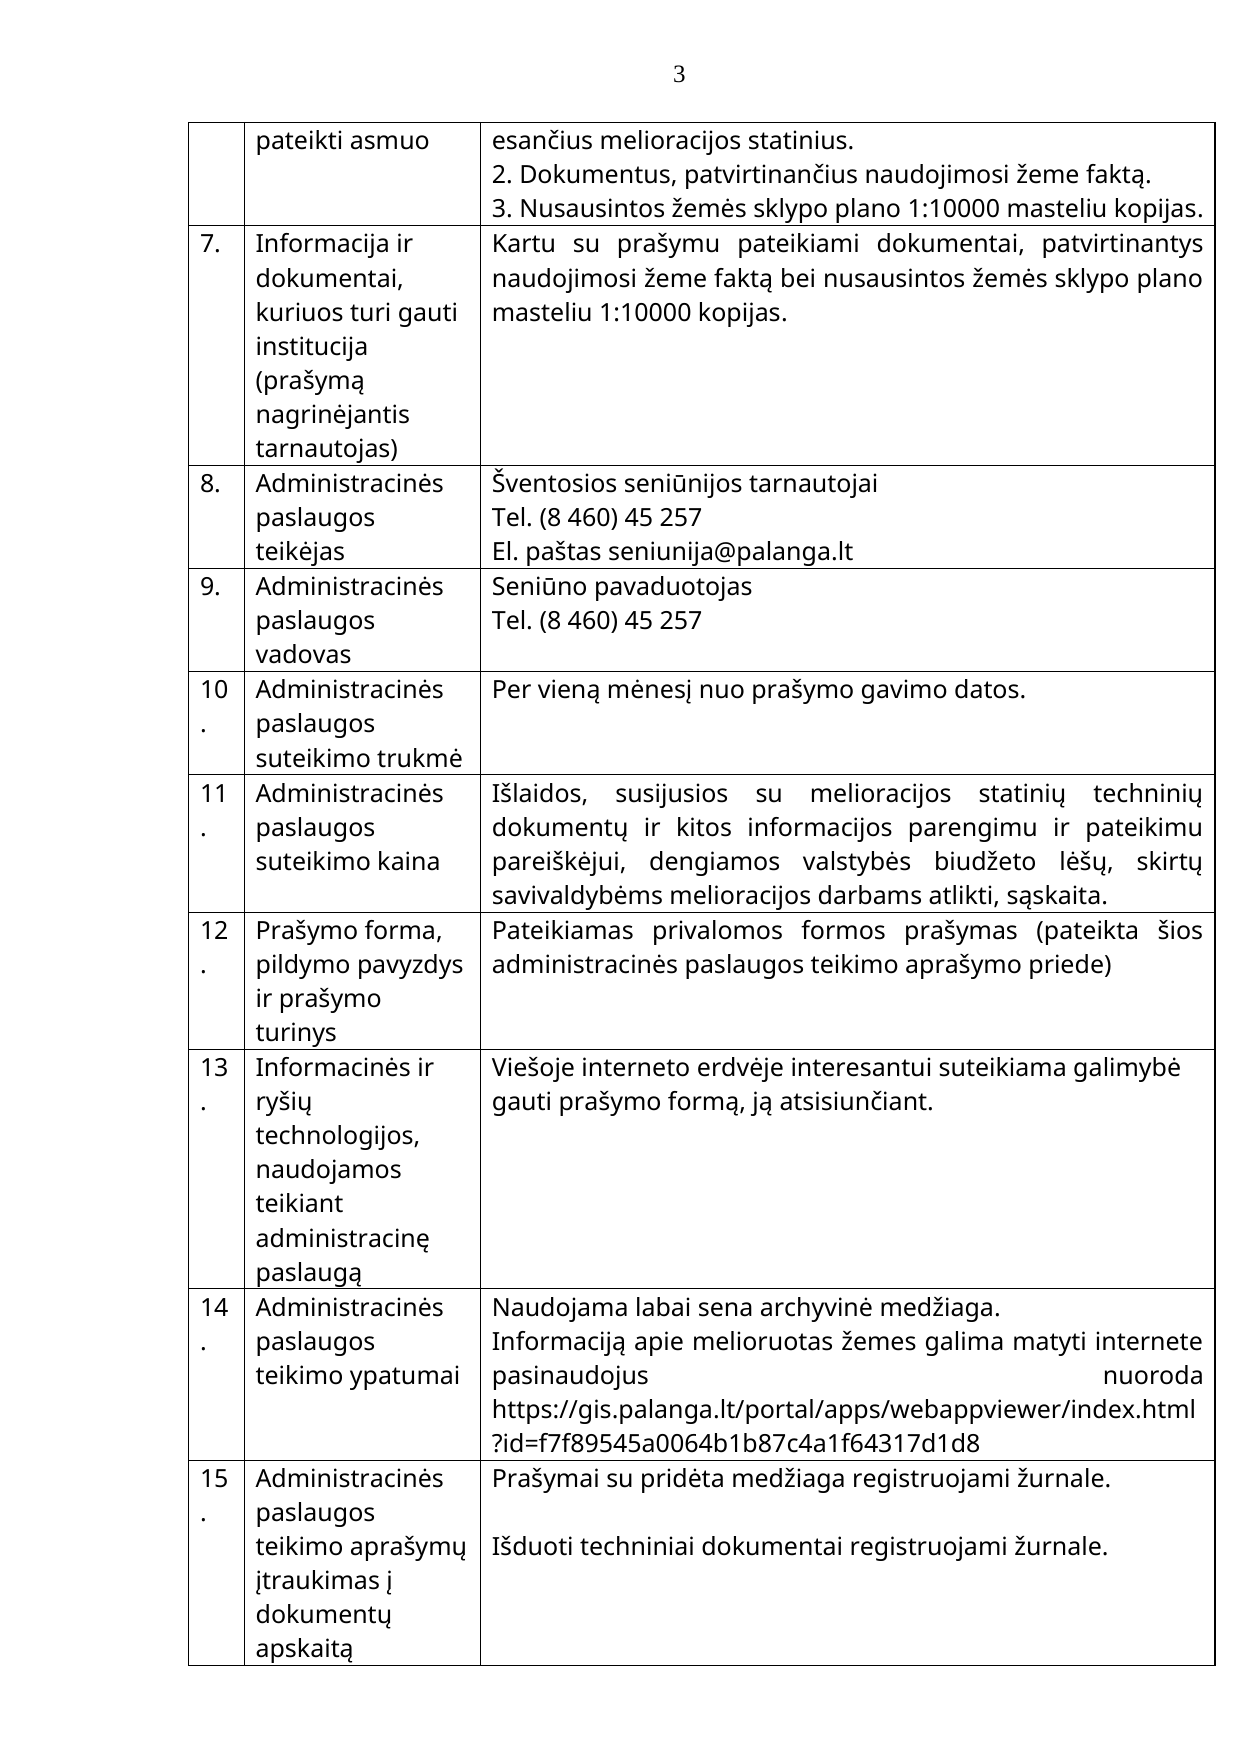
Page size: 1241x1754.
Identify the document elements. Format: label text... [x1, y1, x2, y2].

table_cell Šventosios seniūnijos tarnautojai Tel. (8 460) 45 257 El. paštas seniunija@palanga.lt [481, 466, 1214, 568]
table_cell 11. [189, 775, 244, 912]
table_cell esančius melioracijos statinius. 2. Dokumentus, patvirtinančius naudojimosi žeme faktą. 3. Nusausintos žemės sklypo plano 1:10000 masteliu kopijas. [481, 123, 1214, 225]
table_cell Prašymo forma, pildymo pavyzdys ir prašymo turinys [245, 913, 480, 1049]
table_cell Pateikiamas privalomos formos prašymas (pateikta šios administracinės paslaugos teikimo aprašymo priede) [481, 913, 1214, 1049]
table_cell Informacija ir dokumentai, kuriuos turi gauti institucija (prašymą nagrinėjantis tarnautojas) [245, 226, 480, 464]
table_cell 9. [189, 569, 244, 671]
table_cell 14. [189, 1289, 244, 1460]
table_cell 7. [189, 226, 244, 464]
table_cell Administracinės paslaugos teikimo ypatumai [245, 1289, 480, 1460]
table_cell Per vieną mėnesį nuo prašymo gavimo datos. [481, 672, 1214, 774]
table_cell Administracinės paslaugos teikimo aprašymų įtraukimas į dokumentų apskaitą [245, 1461, 480, 1665]
table_cell Išlaidos, susijusios su melioracijos statinių techninių dokumentų ir kitos informacijos parengimu ir pateikimu pareiškėjui, dengiamos valstybės biudžeto lėšų, skirtų savivaldybėms melioracijos darbams atlikti, sąskaita. [481, 775, 1214, 912]
table_cell Administracinės paslaugos suteikimo kaina [245, 775, 480, 912]
table_cell Naudojama labai sena archyvinė medžiaga. Informaciją apie melioruotas žemes galima matyti internete pasinaudojus nuoroda https://gis.palanga.lt/portal/apps/webappviewer/index.html?id=f7f89545a0064b1b87c4a1f64317d1d8 [481, 1289, 1214, 1460]
table_cell [189, 123, 244, 225]
table_cell Administracinės paslaugos teikėjas [245, 466, 480, 568]
table_cell Informacinės ir ryšių technologijos, naudojamos teikiant administracinę paslaugą [245, 1050, 480, 1288]
table_cell 8. [189, 466, 244, 568]
table_cell Administracinės paslaugos suteikimo trukmė [245, 672, 480, 774]
table_cell Kartu su prašymu pateikiami dokumentai, patvirtinantys naudojimosi žeme faktą bei nusausintos žemės sklypo plano masteliu 1:10000 kopijas. [481, 226, 1214, 464]
table_cell 10. [189, 672, 244, 774]
table_cell pateikti asmuo [245, 123, 480, 225]
table_cell Prašymai su pridėta medžiaga registruojami žurnale. Išduoti techniniai dokumentai registruojami žurnale. [481, 1461, 1214, 1665]
table_cell 15. [189, 1461, 244, 1665]
table_cell Administracinės paslaugos vadovas [245, 569, 480, 671]
table_cell 12. [189, 913, 244, 1049]
table_cell Seniūno pavaduotojas Tel. (8 460) 45 257 [481, 569, 1214, 671]
table_cell Viešoje interneto erdvėje interesantui suteikiama galimybė gauti prašymo formą, ją atsisiunčiant. [481, 1050, 1214, 1288]
table_cell 13. [189, 1050, 244, 1288]
